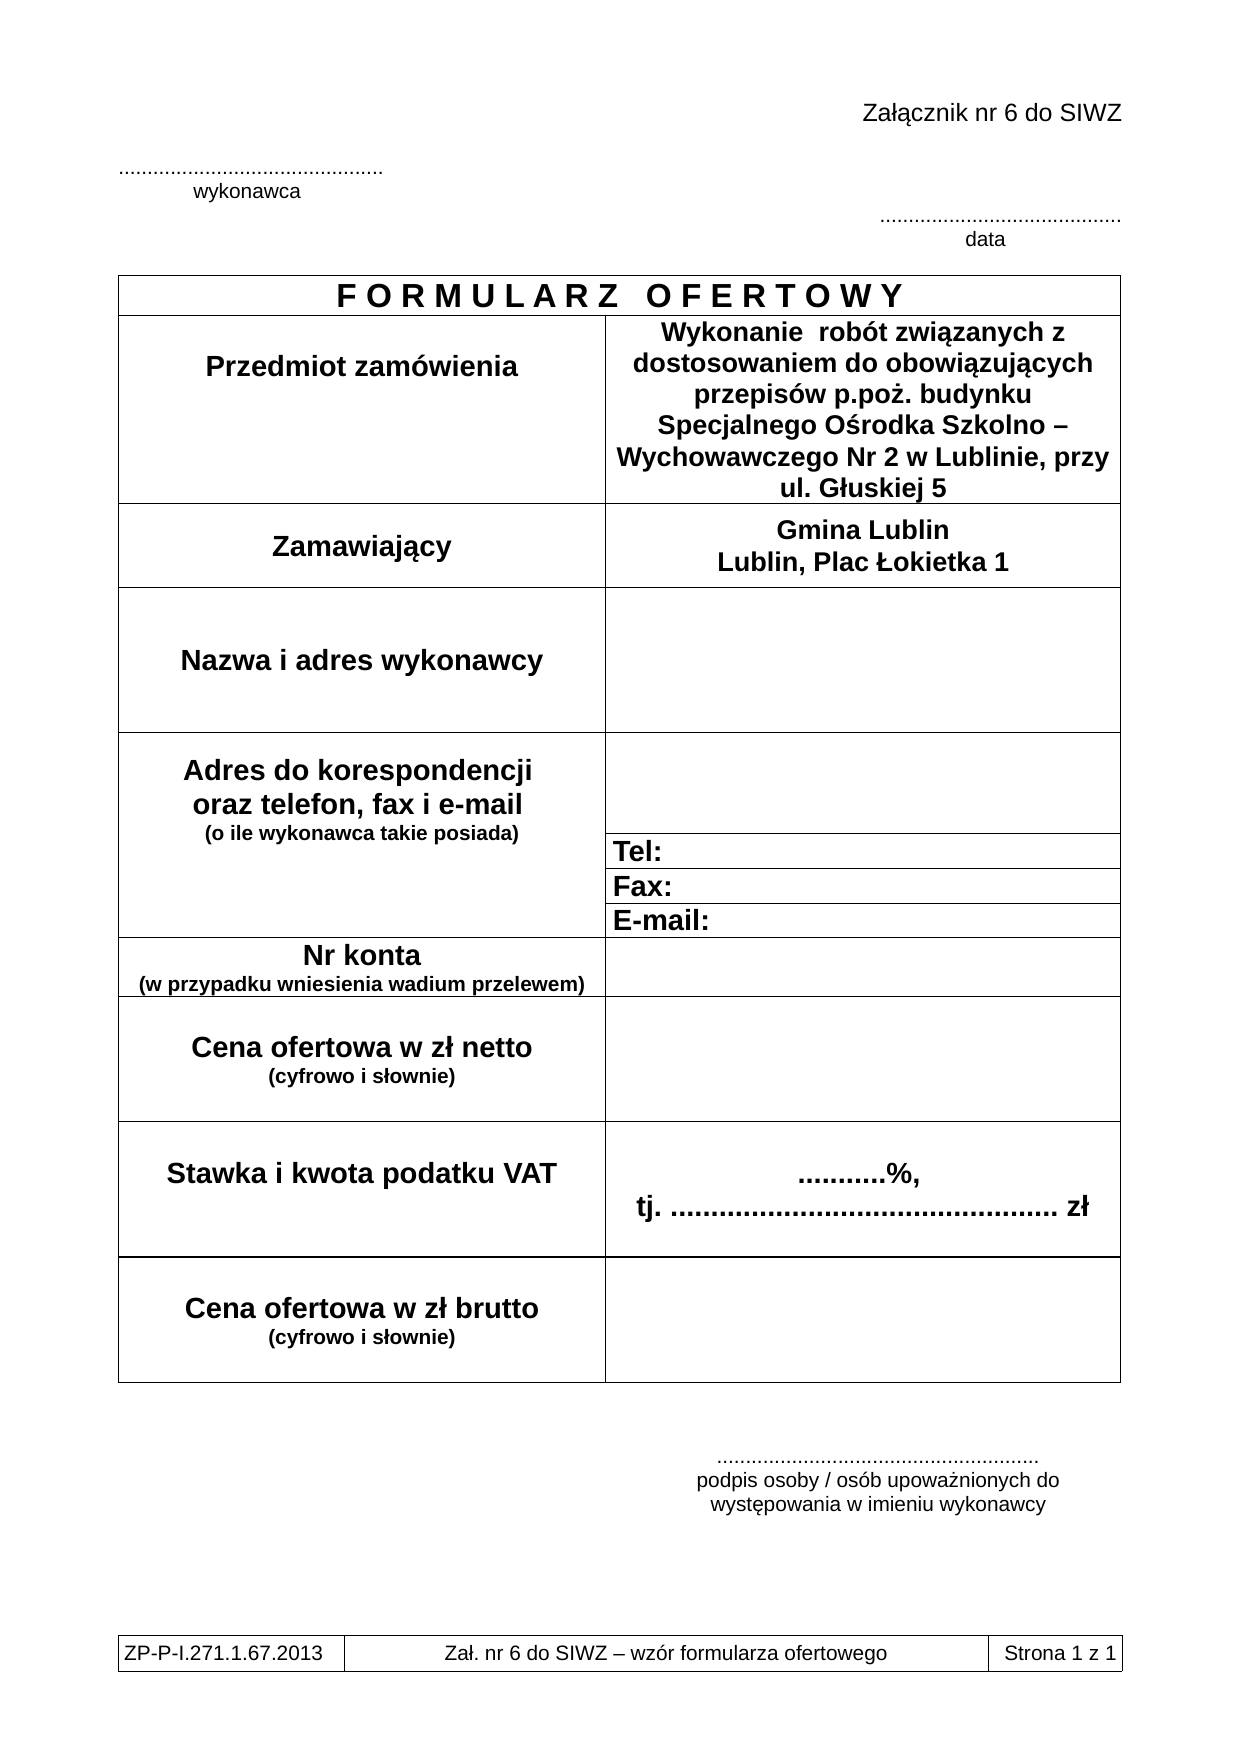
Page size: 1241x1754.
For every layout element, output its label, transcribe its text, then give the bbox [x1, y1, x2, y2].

table_cell Gmina Lublin Lublin, Plac Łokietka 1 [606, 504, 1120, 587]
table_cell Tel: [606, 834, 1120, 868]
text .......................................... [118, 203, 1122, 227]
text występowania w imieniu wykonawcy [561, 1491, 1122, 1515]
text .............................................. [118, 155, 1122, 179]
table_cell Cena ofertowa w zł netto (cyfrowo i słownie) [119, 997, 605, 1121]
table_cell Cena ofertowa w zł brutto (cyfrowo i słownie) [119, 1258, 605, 1382]
table_cell Nr konta (w przypadku wniesienia wadium przelewem) [119, 938, 605, 996]
table_cell Adres do korespondencji oraz telefon, fax i e-mail (o ile wykonawca takie posiada) [119, 733, 605, 937]
text data [118, 227, 1122, 251]
table_cell ...........%, tj. ................................................ zł [606, 1122, 1120, 1256]
table_cell [606, 1258, 1120, 1382]
table_cell Fax: [606, 869, 1120, 902]
table_cell [606, 733, 1120, 833]
table_cell Nazwa i adres wykonawcy [119, 588, 605, 732]
table_cell [606, 938, 1120, 996]
text podpis osoby / osób upoważnionych do [561, 1467, 1122, 1491]
table_cell Wykonanie robót związanych z dostosowaniem do obowiązujących przepisów p.poż. budynku Specjalnego Ośrodka Szkolno – Wychowawczego Nr 2 w Lublinie, przy ul. Głuskiej 5 [606, 316, 1120, 503]
subtitle Załącznik nr 6 do SIWZ [118, 98, 1122, 126]
table_cell Stawka i kwota podatku VAT [119, 1122, 605, 1256]
table_cell E-mail: [606, 904, 1120, 937]
table_cell Przedmiot zamówienia [119, 316, 605, 503]
table_cell [606, 997, 1120, 1121]
text wykonawca [118, 179, 1122, 203]
text ........................................................ [561, 1443, 1122, 1467]
table_header F O R M U L A R Z O F E R T O W Y [119, 276, 1120, 314]
table_cell Zamawiający [119, 504, 605, 587]
table_cell [606, 588, 1120, 732]
